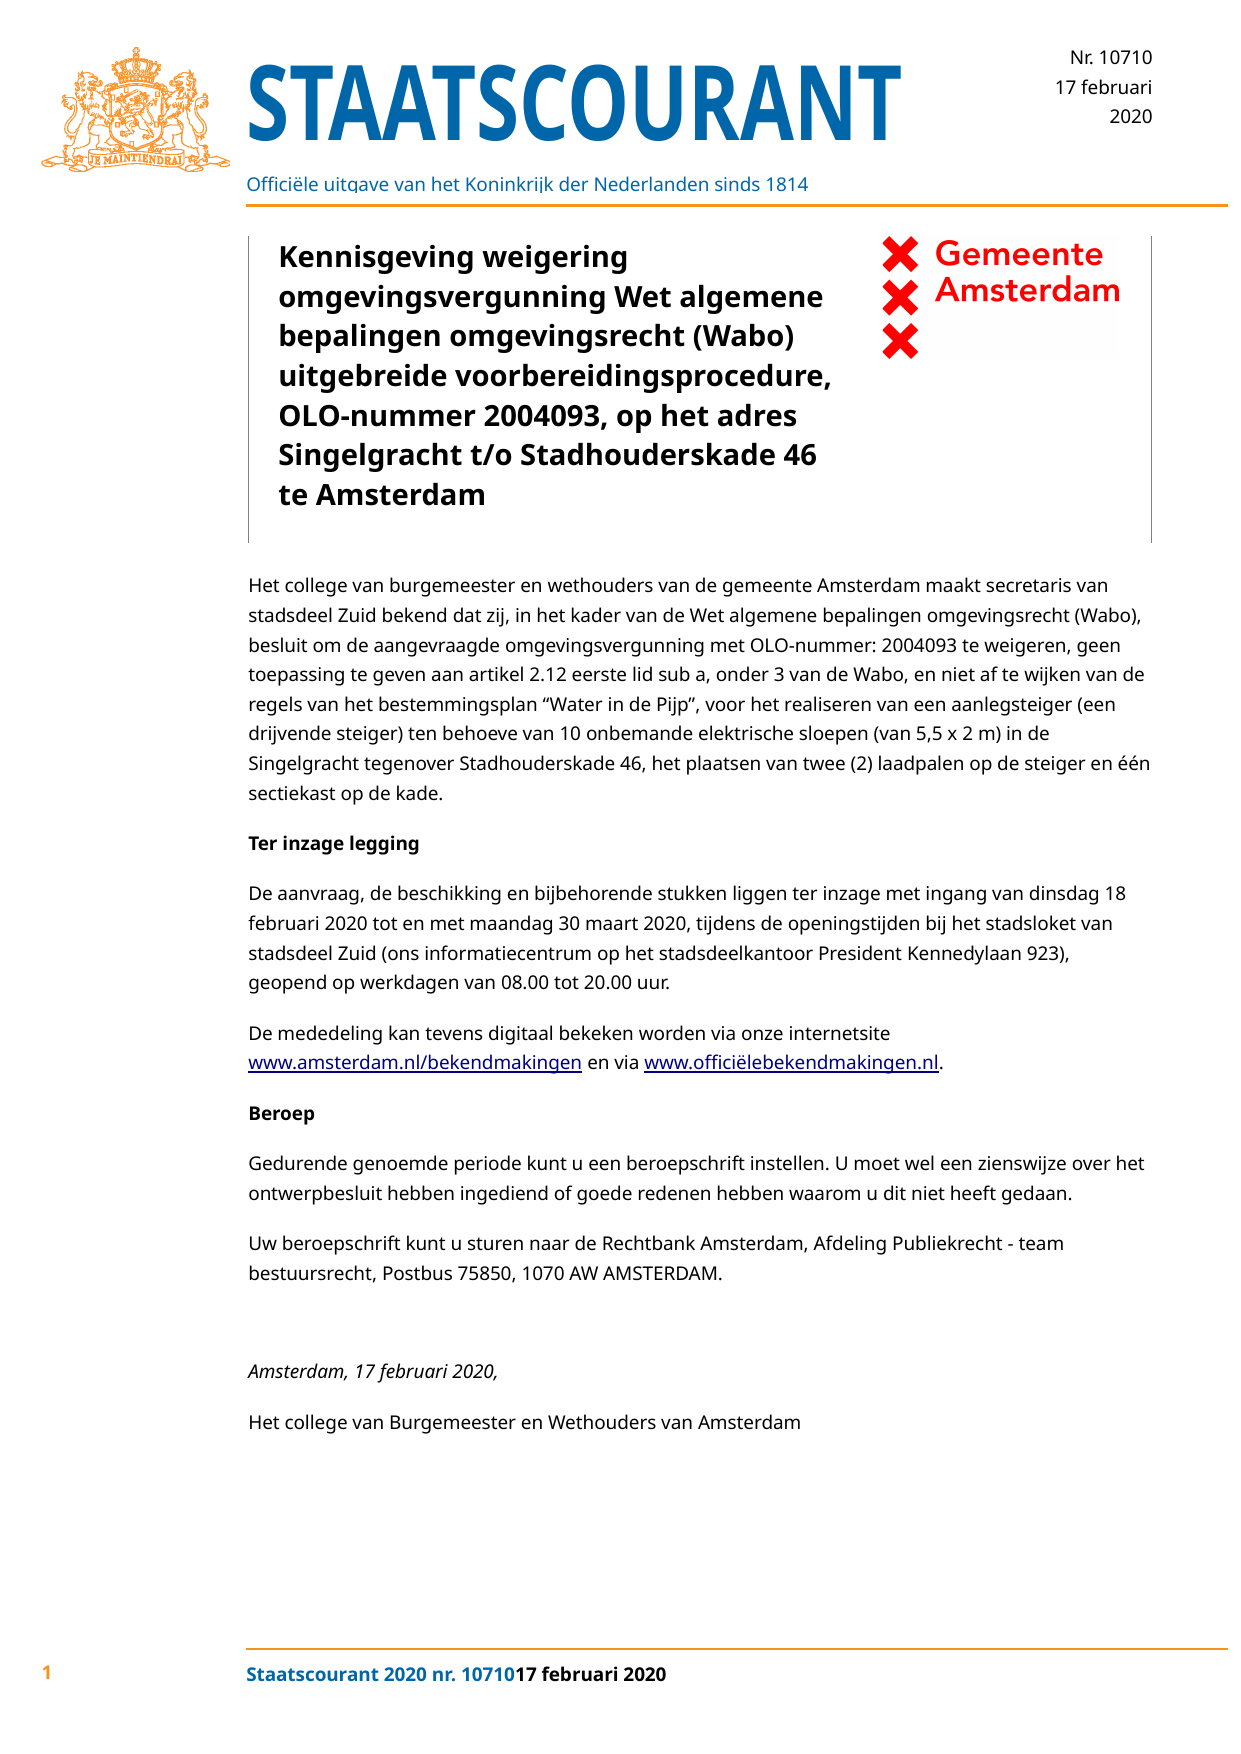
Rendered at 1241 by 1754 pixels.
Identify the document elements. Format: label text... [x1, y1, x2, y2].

picture [41, 47, 231, 172]
text Het college van burgemeester en wethouders van de gemeente Amsterdam maakt secretaris van stadsdeel Zuid bekend dat zij, in het kader van de Wet algemene bepalingen omgevingsrecht (Wabo), besluit om de aangevraagde omgevingsvergunning met OLO-nummer: 2004093 te weigeren, geen toepassing te geven aan artikel 2.12 eerste lid sub a, onder 3 van de Wabo, en niet af te wijken van de regels van het bestemmingsplan “Water in de Pijp”, voor het realiseren van een aanlegsteiger (een drijvende steiger) ten behoeve van 10 onbemande elektrische sloepen (van 5,5 x 2 m) in de Singelgracht tegenover Stadhouderskade 46, het plaatsen van twee (2) laadpalen op de steiger en één sectiekast op de kade. [248, 573, 1152, 806]
table_header [850, 236, 1151, 543]
picture [882, 236, 1119, 359]
text De aanvraag, de beschikking en bijbehorende stukken liggen ter inzage met ingang van dinsdag 18 februari 2020 tot en met maandag 30 maart 2020, tijdens de openingstijden bij het stadsloket van stadsdeel Zuid (ons informatiecentrum op het stadsdeelkantoor President Kennedylaan 923), geopend op werkdagen van 08.00 tot 20.00 uur. [248, 881, 1152, 995]
text Uw beroepschrift kunt u sturen naar de Rechtbank Amsterdam, Afdeling Publiekrecht - team bestuursrecht, Postbus 75850, 1070 AW AMSTERDAM. [248, 1230, 1152, 1286]
text Gedurende genoemde periode kunt u een beroepschrift instellen. U moet wel een zienswijze over het ontwerpbesluit hebben ingediend of goede redenen hebben waarom u dit niet heeft gedaan. [248, 1150, 1152, 1206]
text Beroep [248, 1100, 1152, 1126]
text Het college van Burgemeester en Wethouders van Amsterdam [248, 1409, 1152, 1435]
text Ter inzage legging [248, 830, 1152, 856]
text Amsterdam, 17 februari 2020, [248, 1358, 1152, 1384]
table_header Kennisgeving weigering omgevingsvergunning Wet algemene bepalingen omgevingsrecht (Wabo) uitgebreide voorbereidingsprocedure, OLO-nummer 2004093, op het adres Singelgracht t/o Stadhouderskade 46 te Amsterdam [249, 236, 850, 543]
text De mededeling kan tevens digitaal bekeken worden via onze internetsite www.amsterdam.nl/bekendmakingen en via www.officiëlebekendmakingen.nl. [248, 1020, 1152, 1075]
